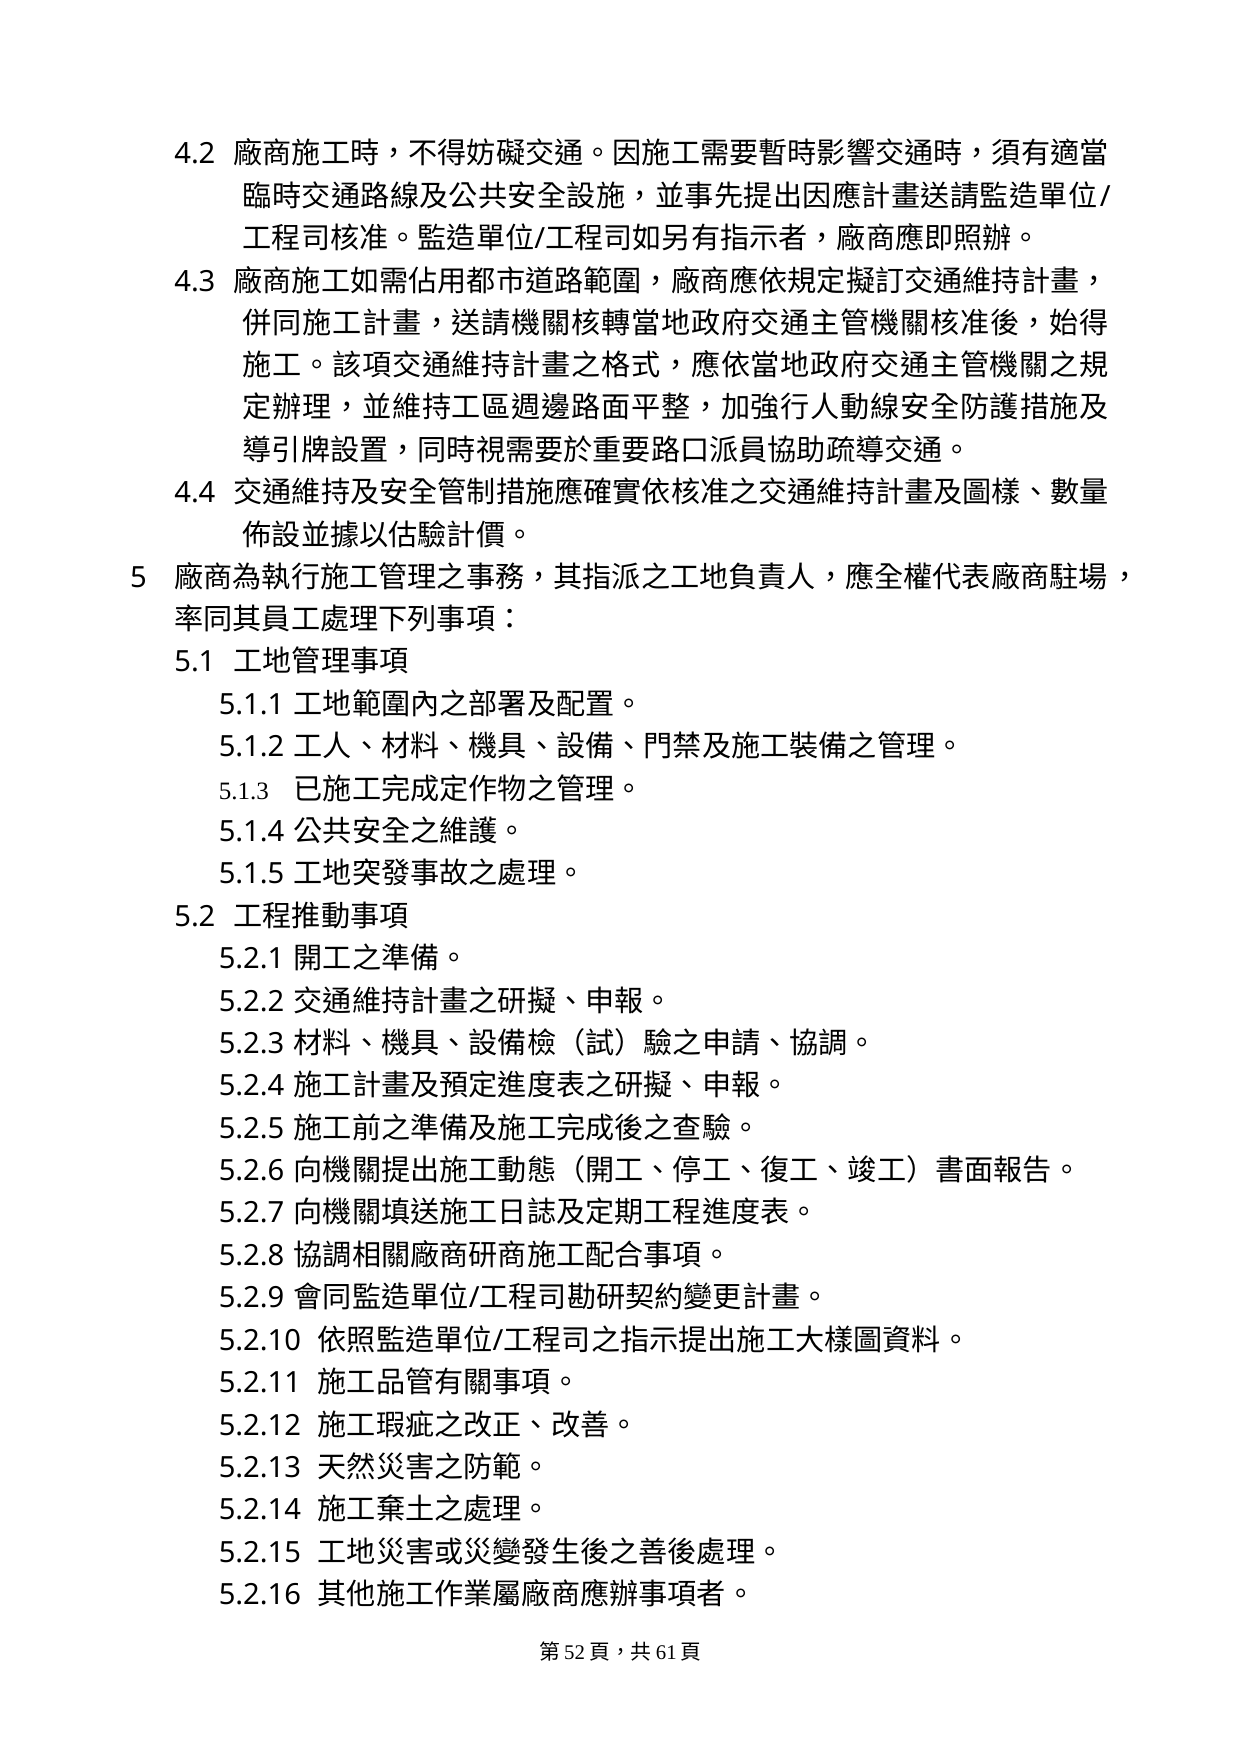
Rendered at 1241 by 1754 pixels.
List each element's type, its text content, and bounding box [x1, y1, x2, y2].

list 施工棄土之處理。 [218, 1486, 1110, 1528]
list 工地範圍內之部署及配置。 [218, 680, 1110, 723]
list 工程推動事項 [174, 892, 1110, 935]
list 施工瑕疵之改正、改善。 [218, 1401, 1110, 1443]
list 開工之準備。 [218, 935, 1110, 977]
list 其他施工作業屬廠商應辦事項者。 [218, 1571, 1110, 1613]
list 廠商施工如需佔用都市道路範圍，廠商應依規定擬訂交通維持計畫，併同施工計畫，送請機關核轉當地政府交通主管機關核准後，始得施工。該項交通維持計畫之格式，應依當地政府交通主管機關之規定辦理，並維持工區週邊路面平整，加強行人動線安全防護措施及導引牌設置，同時視需要於重要路口派員協助疏導交通。 [174, 257, 1110, 469]
list 施工品管有關事項。 [218, 1359, 1110, 1401]
list 協調相關廠商研商施工配合事項。 [218, 1231, 1110, 1274]
list 施工前之準備及施工完成後之查驗。 [218, 1104, 1110, 1147]
list 天然災害之防範。 [218, 1443, 1110, 1486]
list 依照監造單位/工程司之指示提出施工大樣圖資料。 [218, 1316, 1110, 1359]
list 會同監造單位/工程司勘研契約變更計畫。 [218, 1274, 1110, 1316]
list 施工計畫及預定進度表之研擬、申報。 [218, 1062, 1110, 1104]
list 交通維持及安全管制措施應確實依核准之交通維持計畫及圖樣、數量佈設並據以估驗計價。 [174, 469, 1110, 553]
list 已施工完成定作物之管理。 [218, 765, 1110, 807]
list 廠商為執行施工管理之事務，其指派之工地負責人，應全權代表廠商駐場，率同其員工處理下列事項： [130, 553, 1110, 638]
list 工地災害或災變發生後之善後處理。 [218, 1528, 1110, 1571]
list 工地管理事項 [174, 638, 1110, 680]
list 工人、材料、機具、設備、門禁及施工裝備之管理。 [218, 723, 1110, 765]
list 工地突發事故之處理。 [218, 850, 1110, 892]
list 廠商施工時，不得妨礙交通。因施工需要暫時影響交通時，須有適當臨時交通路線及公共安全設施，並事先提出因應計畫送請監造單位/工程司核准。監造單位/工程司如另有指示者，廠商應即照辦。 [174, 130, 1110, 257]
list 交通維持計畫之研擬、申報。 [218, 977, 1110, 1019]
list 公共安全之維護。 [218, 807, 1110, 850]
list 向機關提出施工動態（開工、停工、復工、竣工）書面報告。 [218, 1147, 1110, 1189]
list 向機關填送施工日誌及定期工程進度表。 [218, 1189, 1110, 1231]
list 材料、機具、設備檢（試）驗之申請、協調。 [218, 1019, 1110, 1062]
